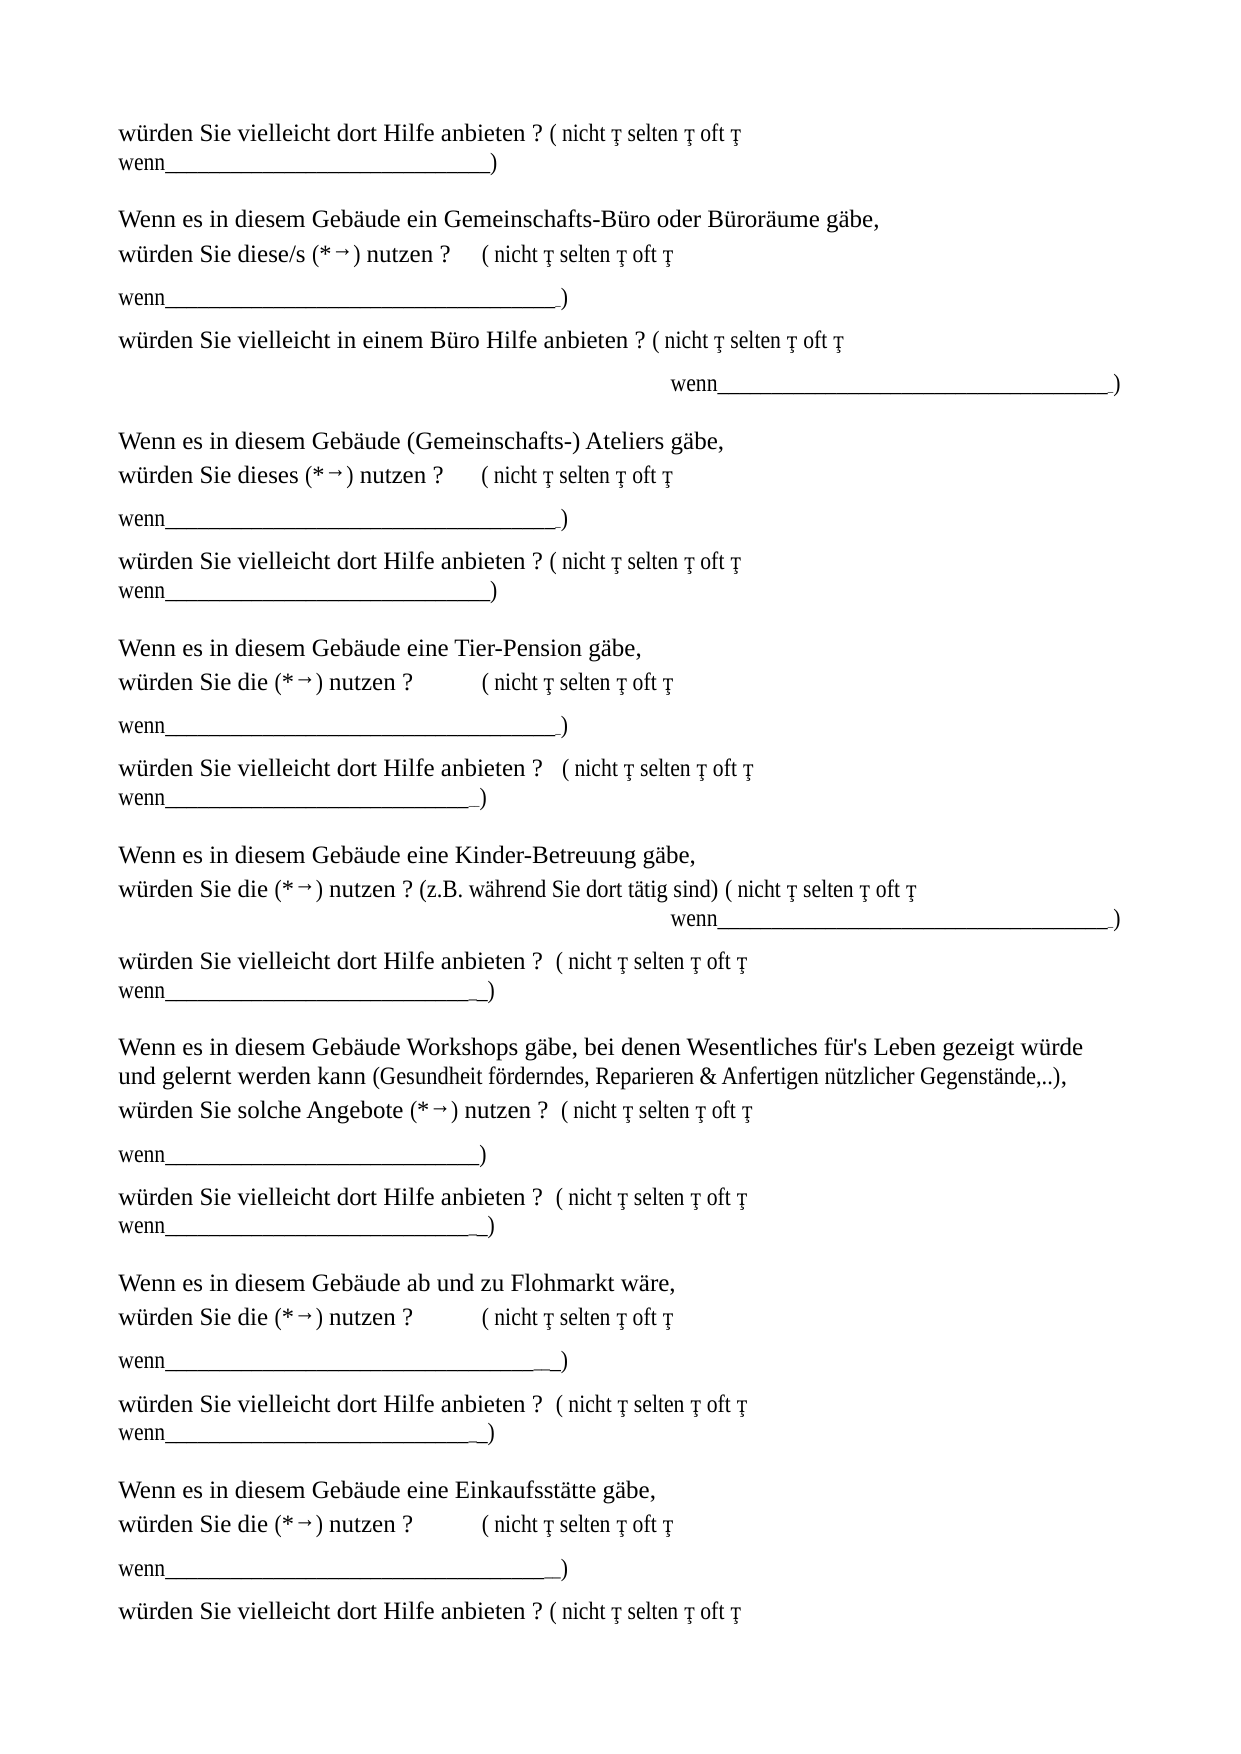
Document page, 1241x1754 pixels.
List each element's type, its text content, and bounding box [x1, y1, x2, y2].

text würden Sie vielleicht in einem Büro Hilfe anbieten ? ( nicht  selten  oft  [118, 325, 1122, 354]
text würden Sie die (*→) nutzen ? ( nicht  selten  oft  wenn_____________________________________) [118, 661, 1122, 739]
text wenn_____________________________________) [118, 368, 1122, 397]
text würden Sie vielleicht dort Hilfe anbieten ? ( nicht  selten  oft  wenn______________________________) [118, 946, 1122, 1003]
text Wenn es in diesem Gebäude eine Kinder-Betreuung gäbe, [118, 840, 1122, 868]
text wenn_____________________________________) [118, 903, 1122, 932]
text würden Sie vielleicht dort Hilfe anbieten ? ( nicht  selten  oft  wenn______________________________) [118, 1389, 1122, 1446]
text würden Sie vielleicht dort Hilfe anbieten ? ( nicht  selten  oft  wenn______________________________) [118, 118, 1122, 176]
text würden Sie vielleicht dort Hilfe anbieten ? ( nicht  selten  oft  wenn______________________________) [118, 1182, 1122, 1239]
text würden Sie vielleicht dort Hilfe anbieten ? ( nicht  selten  oft  wenn______________________________) [118, 753, 1122, 811]
text Wenn es in diesem Gebäude ein Gemeinschafts-Büro oder Büroräume gäbe, [118, 204, 1122, 233]
text Wenn es in diesem Gebäude eine Tier-Pension gäbe, [118, 633, 1122, 661]
text würden Sie solche Angebote (*→) nutzen ? ( nicht  selten  oft  wenn_____________________________) [118, 1090, 1122, 1167]
text Wenn es in diesem Gebäude ab und zu Flohmarkt wäre, [118, 1268, 1122, 1297]
text würden Sie vielleicht dort Hilfe anbieten ? ( nicht  selten  oft  [118, 1596, 1122, 1624]
text würden Sie die (*→) nutzen ? ( nicht  selten  oft  wenn_____________________________________) [118, 1504, 1122, 1581]
text würden Sie die (*→) nutzen ? (z.B. während Sie dort tätig sind) ( nicht  selten  oft  [118, 868, 1122, 903]
text Wenn es in diesem Gebäude eine Einkaufsstätte gäbe, [118, 1475, 1122, 1504]
text Wenn es in diesem Gebäude Workshops gäbe, bei denen Wesentliches für's Leben gezeigt würde und gelernt werden kann (Gesundheit förderndes, Reparieren & Anfertigen nützlicher Gegenstände,..), [118, 1032, 1122, 1090]
text würden Sie dieses (*→) nutzen ? ( nicht  selten  oft  wenn_____________________________________) [118, 454, 1122, 532]
text Wenn es in diesem Gebäude (Gemeinschafts-) Ateliers gäbe, [118, 426, 1122, 454]
text würden Sie diese/s (*→) nutzen ? ( nicht  selten  oft  wenn_____________________________________) [118, 233, 1122, 311]
text würden Sie die (*→) nutzen ? ( nicht  selten  oft  wenn_____________________________________) [118, 1297, 1122, 1374]
text würden Sie vielleicht dort Hilfe anbieten ? ( nicht  selten  oft  wenn______________________________) [118, 546, 1122, 604]
